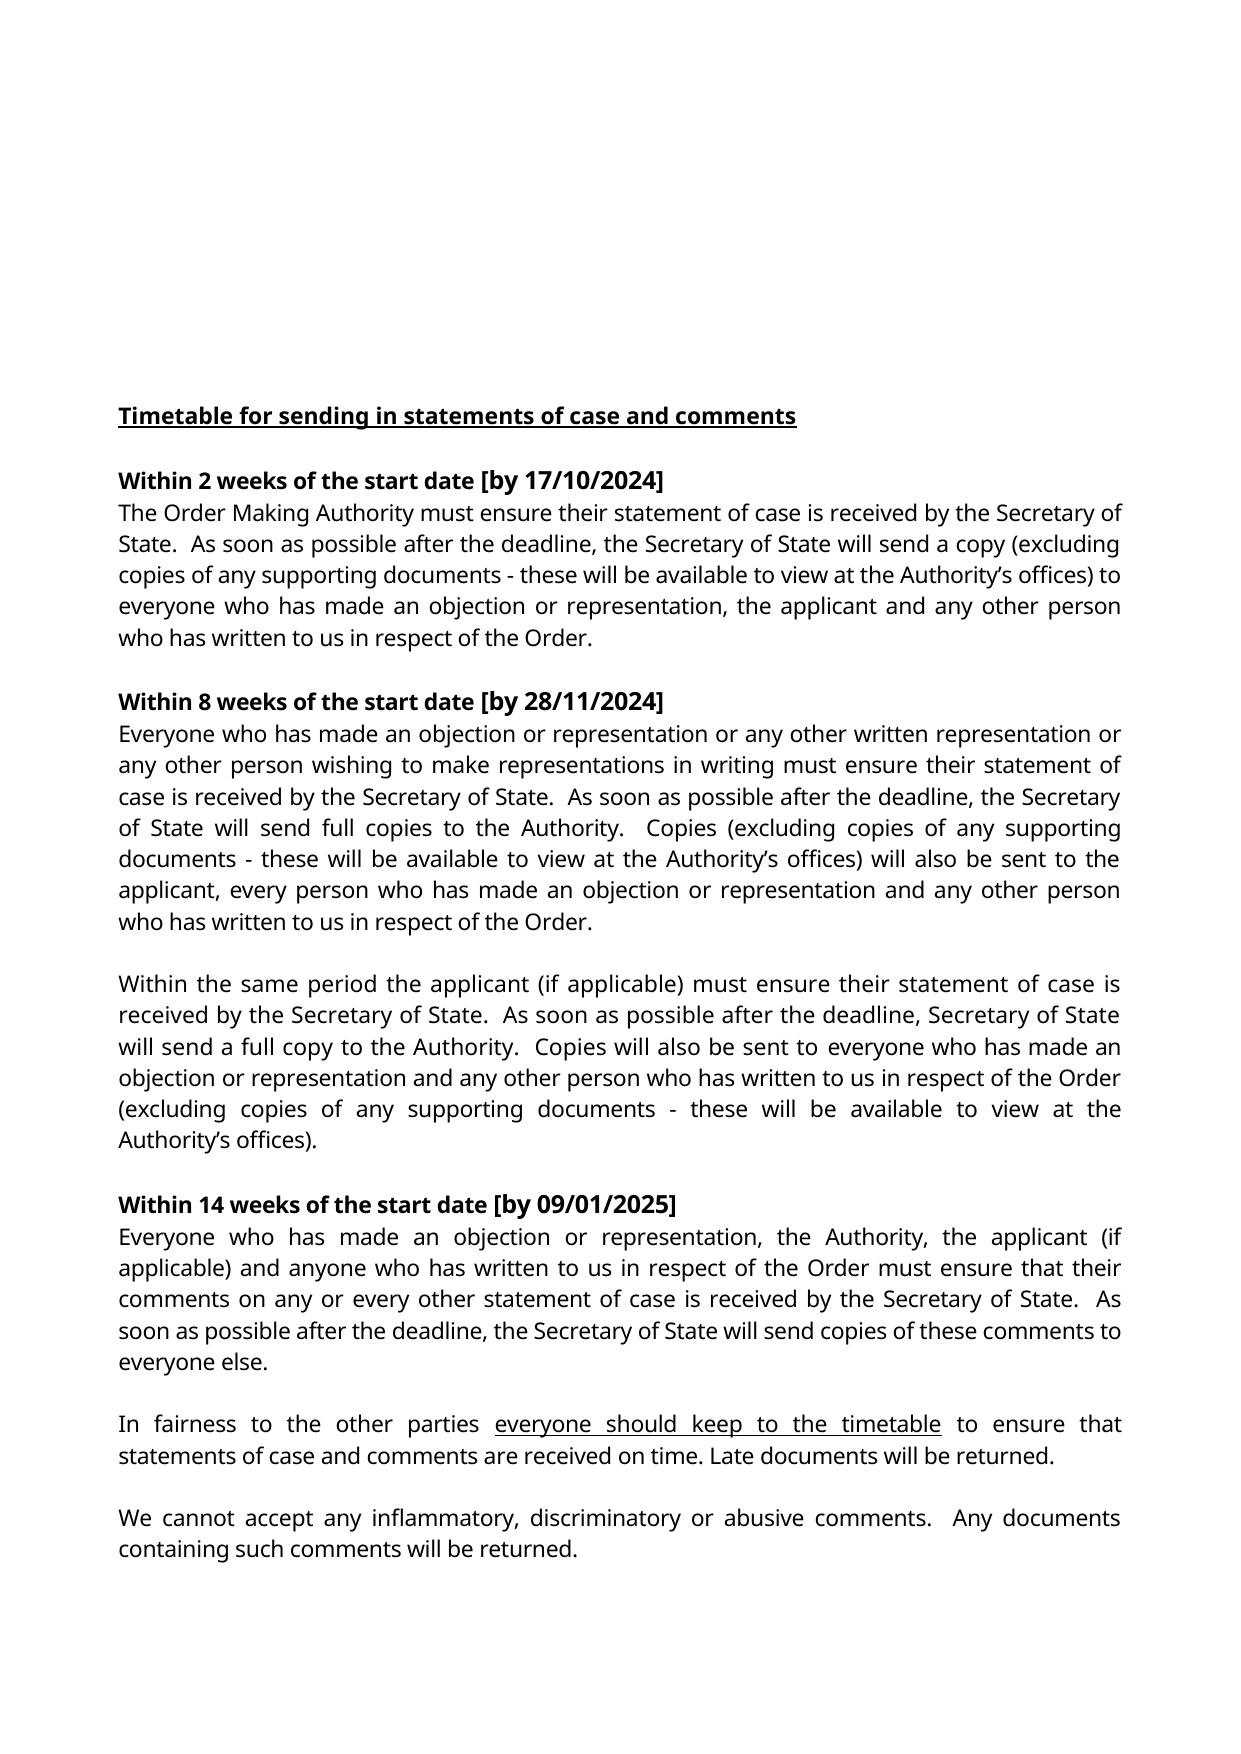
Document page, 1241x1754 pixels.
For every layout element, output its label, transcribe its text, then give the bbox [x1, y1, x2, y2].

text Within 2 weeks of the start date [by 17/10/2024] [118, 462, 1122, 497]
text The Order Making Authority must ensure their statement of case is received by the Secretary of State. As soon as possible after the deadline, the Secretary of State will send a copy (excluding copies of any supporting documents - these will be available to view at the Authority’s offices) to everyone who has made an objection or representation, the applicant and any other person who has written to us in respect of the Order. [118, 497, 1122, 653]
text Everyone who has made an objection or representation, the Authority, the applicant (if applicable) and anyone who has written to us in respect of the Order must ensure that their comments on any or every other statement of case is received by the Secretary of State. As soon as possible after the deadline, the Secretary of State will send copies of these comments to everyone else. [118, 1221, 1122, 1377]
text We cannot accept any inflammatory, discriminatory or abusive comments. Any documents containing such comments will be returned. [118, 1502, 1122, 1565]
text Everyone who has made an objection or representation or any other written representation or any other person wishing to make representations in writing must ensure their statement of case is received by the Secretary of State. As soon as possible after the deadline, the Secretary of State will send full copies to the Authority. Copies (excluding copies of any supporting documents - these will be available to view at the Authority’s offices) will also be sent to the applicant, every person who has made an objection or representation and any other person who has written to us in respect of the Order. [118, 718, 1122, 937]
text Within 8 weeks of the start date [by 28/11/2024] [118, 684, 1122, 718]
text Within the same period the applicant (if applicable) must ensure their statement of case is received by the Secretary of State. As soon as possible after the deadline, Secretary of State will send a full copy to the Authority. Copies will also be sent to everyone who has made an objection or representation and any other person who has written to us in respect of the Order (excluding copies of any supporting documents - these will be available to view at the Authority’s offices). [118, 968, 1122, 1156]
text Within 14 weeks of the start date [by 09/01/2025] [118, 1187, 1122, 1221]
text Timetable for sending in statements of case and comments [118, 400, 1122, 431]
text In fairness to the other parties everyone should keep to the timetable to ensure that statements of case and comments are received on time. Late documents will be returned. [118, 1408, 1122, 1471]
